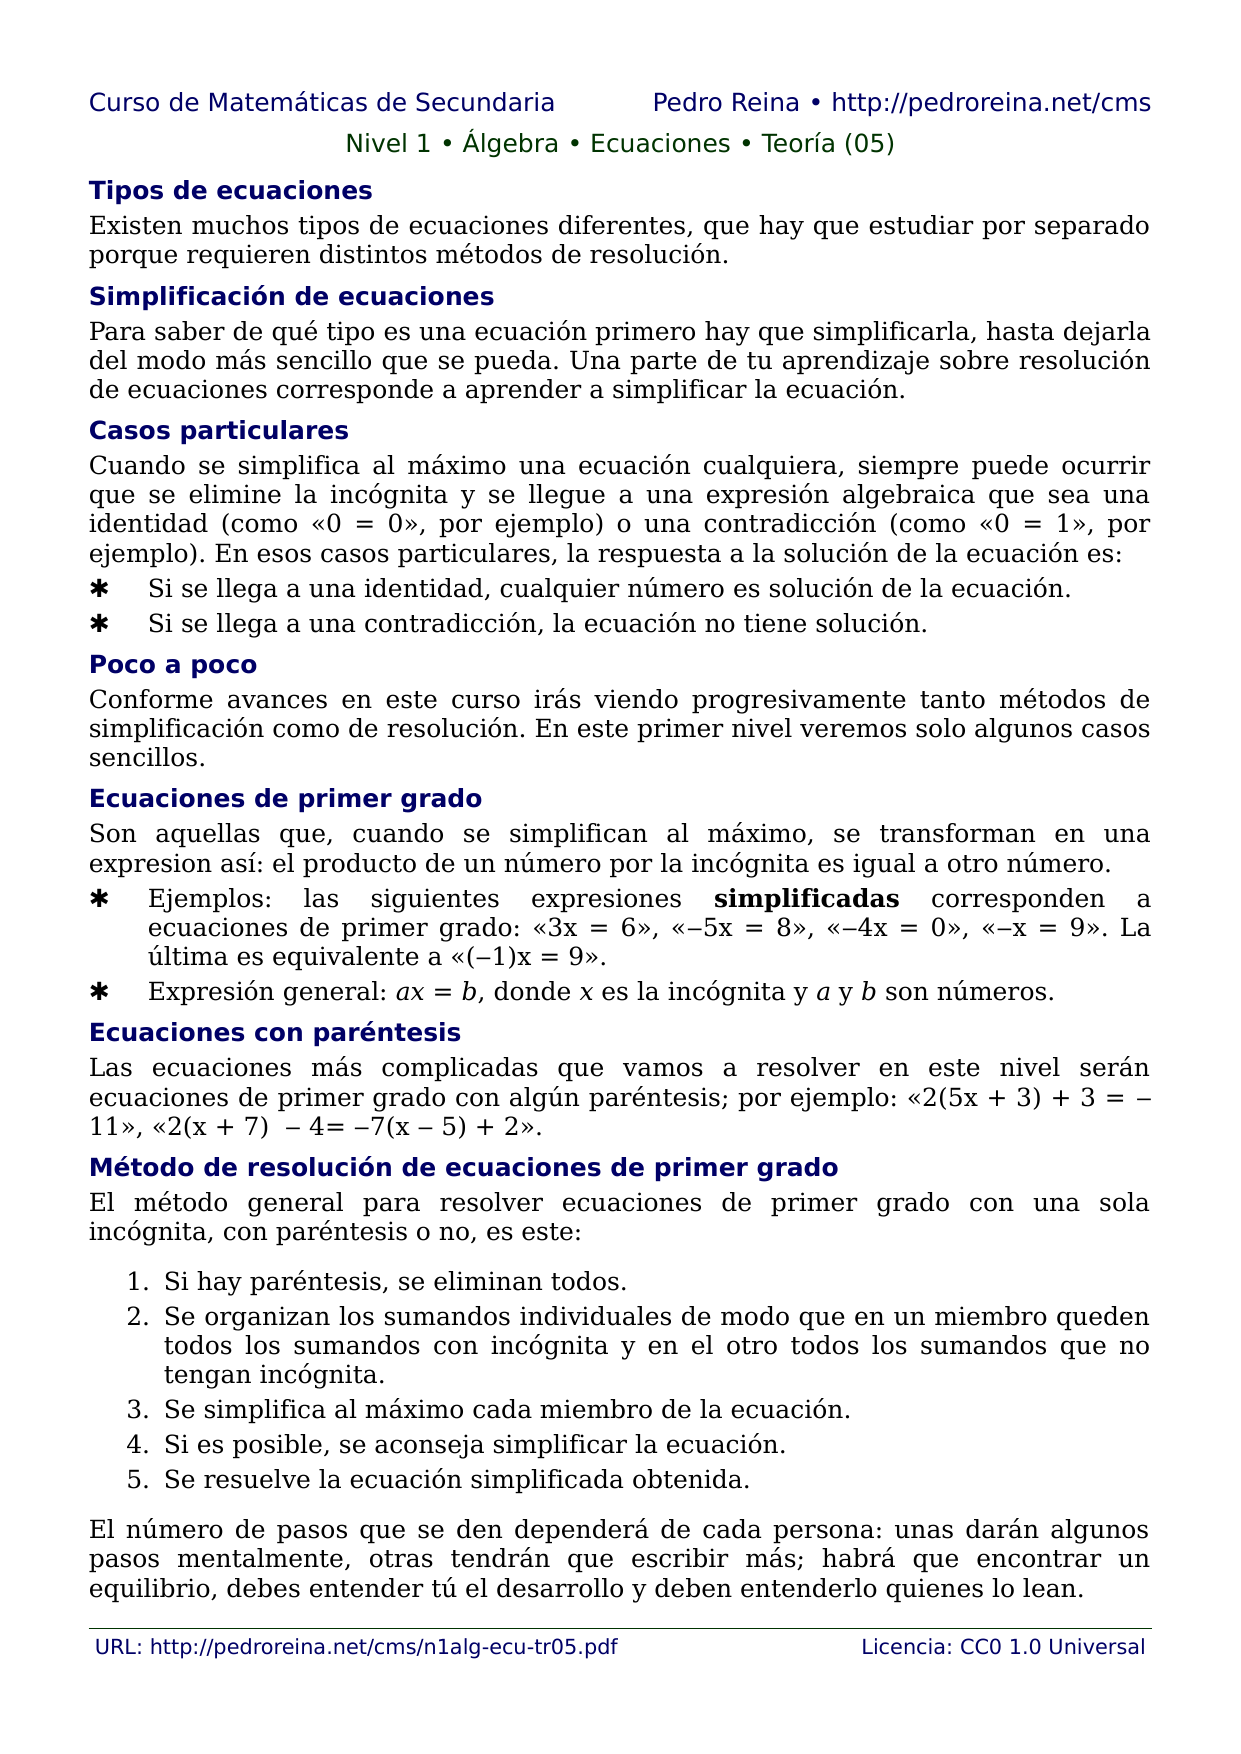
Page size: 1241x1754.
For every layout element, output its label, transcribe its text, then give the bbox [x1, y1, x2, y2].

text Son aquellas que, cuando se simplifican al máximo, se transforman en una expresion así: el producto de un número por la incógnita es igual a otro número. [88, 819, 1152, 878]
text Casos particulares [88, 416, 1152, 445]
text El método general para resolver ecuaciones de primer grado con una sola incógnita, con paréntesis o no, es este: [88, 1188, 1152, 1246]
text Para saber de qué tipo es una ecuación primero hay que simplificarla, hasta dejarla del modo más sencillo que se pueda. Una parte de tu aprendizaje sobre resolución de ecuaciones corresponde a aprender a simplificar la ecuación. [88, 317, 1152, 404]
text Simplificación de ecuaciones [88, 282, 1152, 311]
list Si hay paréntesis, se eliminan todos. [126, 1267, 1152, 1296]
text Conforme avances en este curso irás viendo progresivamente tanto métodos de simplificación como de resolución. En este primer nivel veremos solo algunos casos sencillos. [88, 685, 1152, 773]
text Cuando se simplifica al máximo una ecuación cualquiera, siempre puede ocurrir que se elimine la incógnita y se llegue a una expresión algebraica que sea una identidad (como «0 = 0», por ejemplo) o una contradicción (como «0 = 1», por ejemplo). En esos casos particulares, la respuesta a la solución de la ecuación es: [88, 451, 1152, 568]
list Expresión general: ax = b, donde x es la incógnita y a y b son números. [88, 977, 1152, 1007]
text El número de pasos que se den dependerá de cada persona: unas darán algunos pasos mentalmente, otras tendrán que escribir más; habrá que encontrar un equilibrio, debes entender tú el desarrollo y deben entenderlo quienes lo lean. [88, 1515, 1152, 1603]
list Si se llega a una contradicción, la ecuación no tiene solución. [88, 609, 1152, 638]
text Ecuaciones de primer grado [88, 784, 1152, 814]
list Si se llega a una identidad, cualquier número es solución de la ecuación. [88, 574, 1152, 603]
text Existen muchos tipos de ecuaciones diferentes, que hay que estudiar por separado porque requieren distintos métodos de resolución. [88, 211, 1152, 270]
list Se resuelve la ecuación simplificada obtenida. [126, 1466, 1152, 1495]
text Método de resolución de ecuaciones de primer grado [88, 1153, 1152, 1182]
text Poco a poco [88, 650, 1152, 679]
text Las ecuaciones más complicadas que vamos a resolver en este nivel serán ecuaciones de primer grado con algún paréntesis; por ejemplo: «2(5x + 3) + 3 = ‒11», «2(x + 7) ‒ 4= ‒7(x ‒ 5) + 2». [88, 1054, 1152, 1141]
text Ecuaciones con paréntesis [88, 1018, 1152, 1048]
list Se simplifica al máximo cada miembro de la ecuación. [126, 1396, 1152, 1425]
list Se organizan los sumandos individuales de modo que en un miembro queden todos los sumandos con incógnita y en el otro todos los sumandos que no tengan incógnita. [126, 1302, 1152, 1389]
text Nivel 1 • Álgebra • Ecuaciones • Teoría (05) [88, 129, 1152, 159]
list Si es posible, se aconseja simplificar la ecuación. [126, 1431, 1152, 1460]
text Tipos de ecuaciones [88, 176, 1152, 206]
list Ejemplos: las siguientes expresiones simplificadas corresponden a ecuaciones de primer grado: «3x = 6», «‒5x = 8», «‒4x = 0», «‒x = 9». La última es equivalente a «(‒1)x = 9». [88, 884, 1152, 972]
text Curso de Matemáticas de Secundaria Pedro Reina • http://pedroreina.net/cms [88, 88, 1152, 118]
